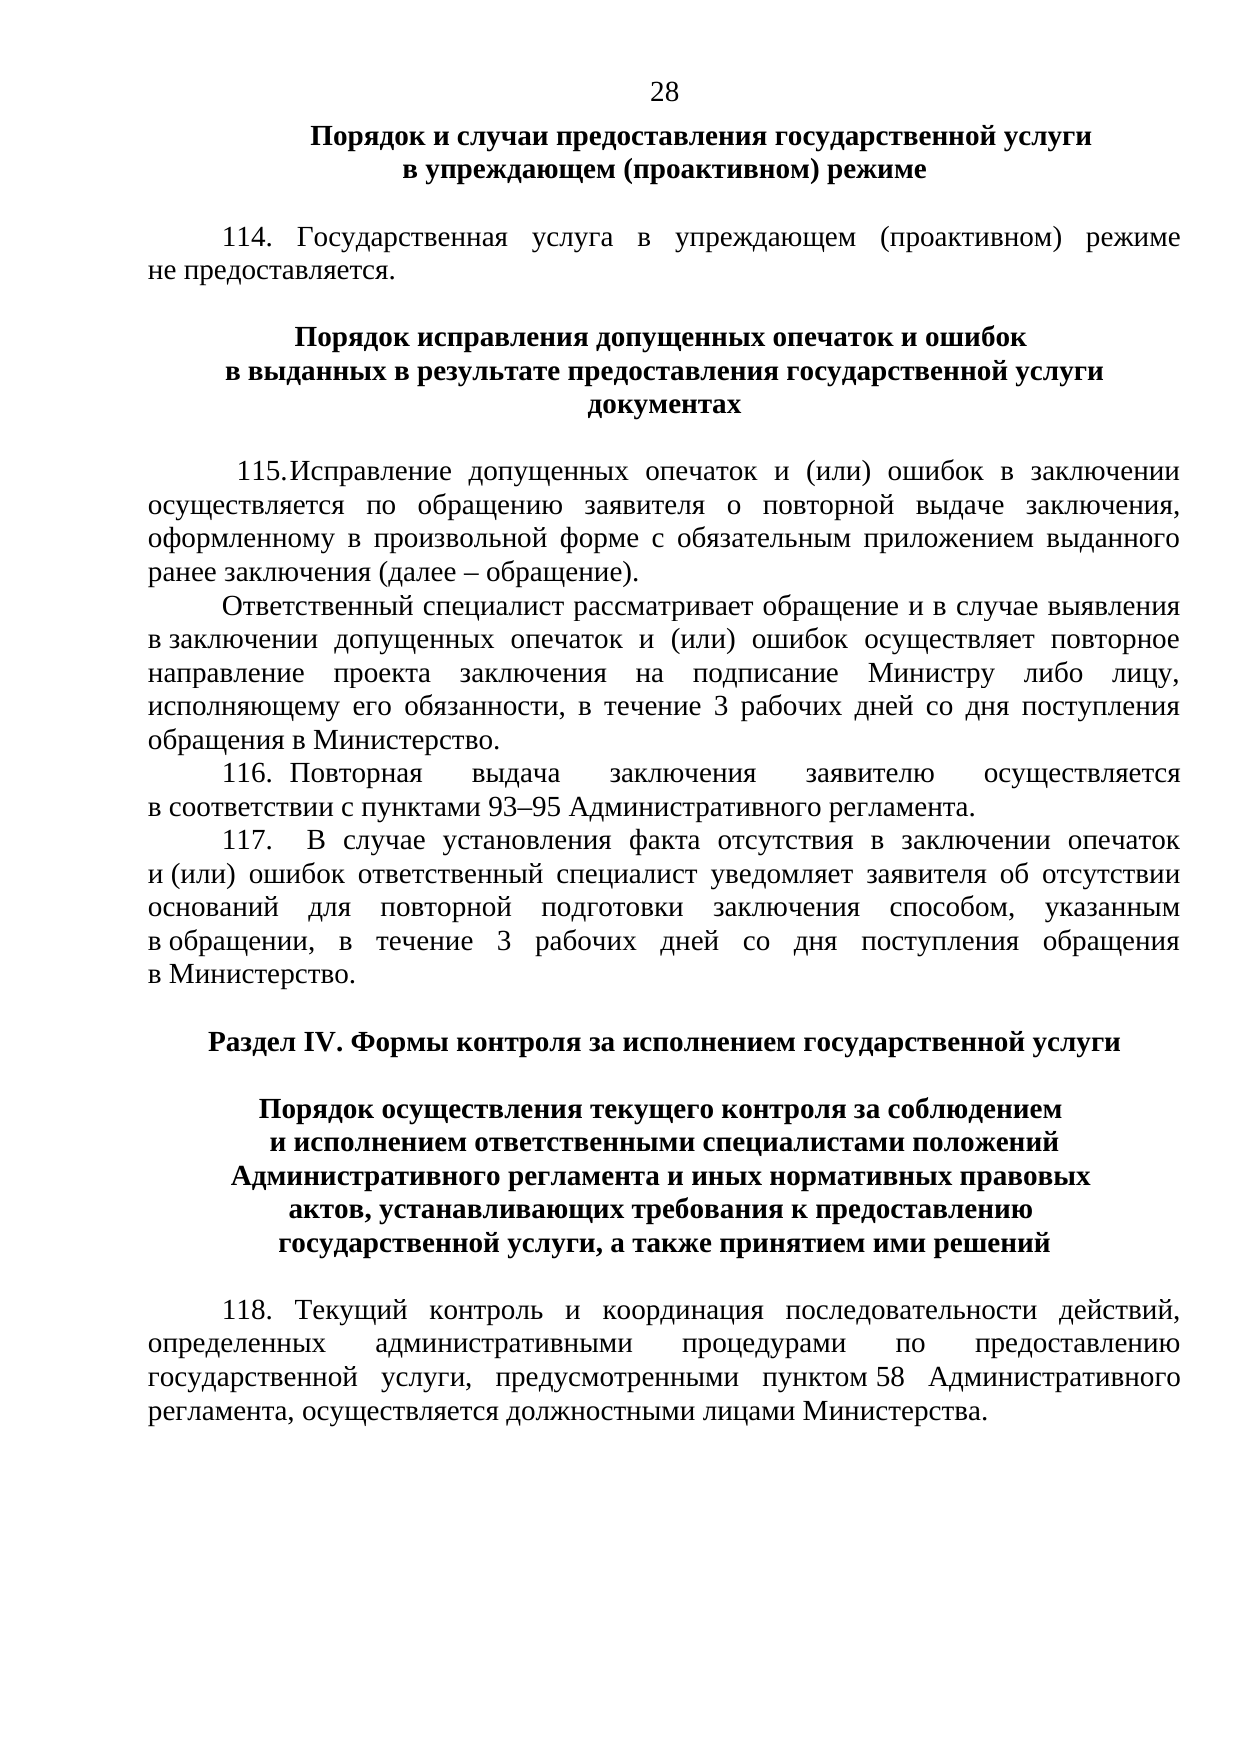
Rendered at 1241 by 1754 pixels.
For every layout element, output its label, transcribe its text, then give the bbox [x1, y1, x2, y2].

text 114. Государственная услуга в упреждающем (проактивном) режиме не предоставляется. [148, 219, 1181, 286]
list В случае установления факта отсутствия в заключении опечаток и (или) ошибок ответственный специалист уведомляет заявителя об отсутствии оснований для повторной подготовки заключения способом, указанным в обращении, в течение 3 рабочих дней со дня поступления обращения в Министерство. [148, 822, 1181, 990]
text Раздел IV. Формы контроля за исполнением государственной услуги [148, 1024, 1181, 1057]
text Порядок исправления допущенных опечаток и ошибок в выданных в результате предоставления государственной услуги документах [148, 319, 1181, 420]
text Ответственный специалист рассматривает обращение и в случае выявления в заключении допущенных опечаток и (или) ошибок осуществляет повторное направление проекта заключения на подписание Министру либо лицу, исполняющему его обязанности, в течение 3 рабочих дней со дня поступления обращения в Министерство. [148, 588, 1181, 755]
text Порядок осуществления текущего контроля за соблюдением и исполнением ответственными специалистами положений Административного регламента и иных нормативных правовых актов, устанавливающих требования к предоставлению государственной услуги, а также принятием ими решений [148, 1091, 1181, 1258]
list Повторная выдача заключения заявителю осуществляется в соответствии с пунктами 93–95 Административного регламента. [148, 755, 1181, 822]
list Исправление допущенных опечаток и (или) ошибок в заключении осуществляется по обращению заявителя о повторной выдаче заключения, оформленному в произвольной форме с обязательным приложением выданного ранее заключения (далее – обращение). [148, 453, 1181, 588]
text Порядок и случаи предоставления государственной услуги в упреждающем (проактивном) режиме [148, 118, 1181, 185]
text 118. Текущий контроль и координация последовательности действий, определенных административными процедурами по предоставлению государственной услуги, предусмотренными пунктом 58 Административного регламента, осуществляется должностными лицами Министерства. [148, 1292, 1181, 1426]
